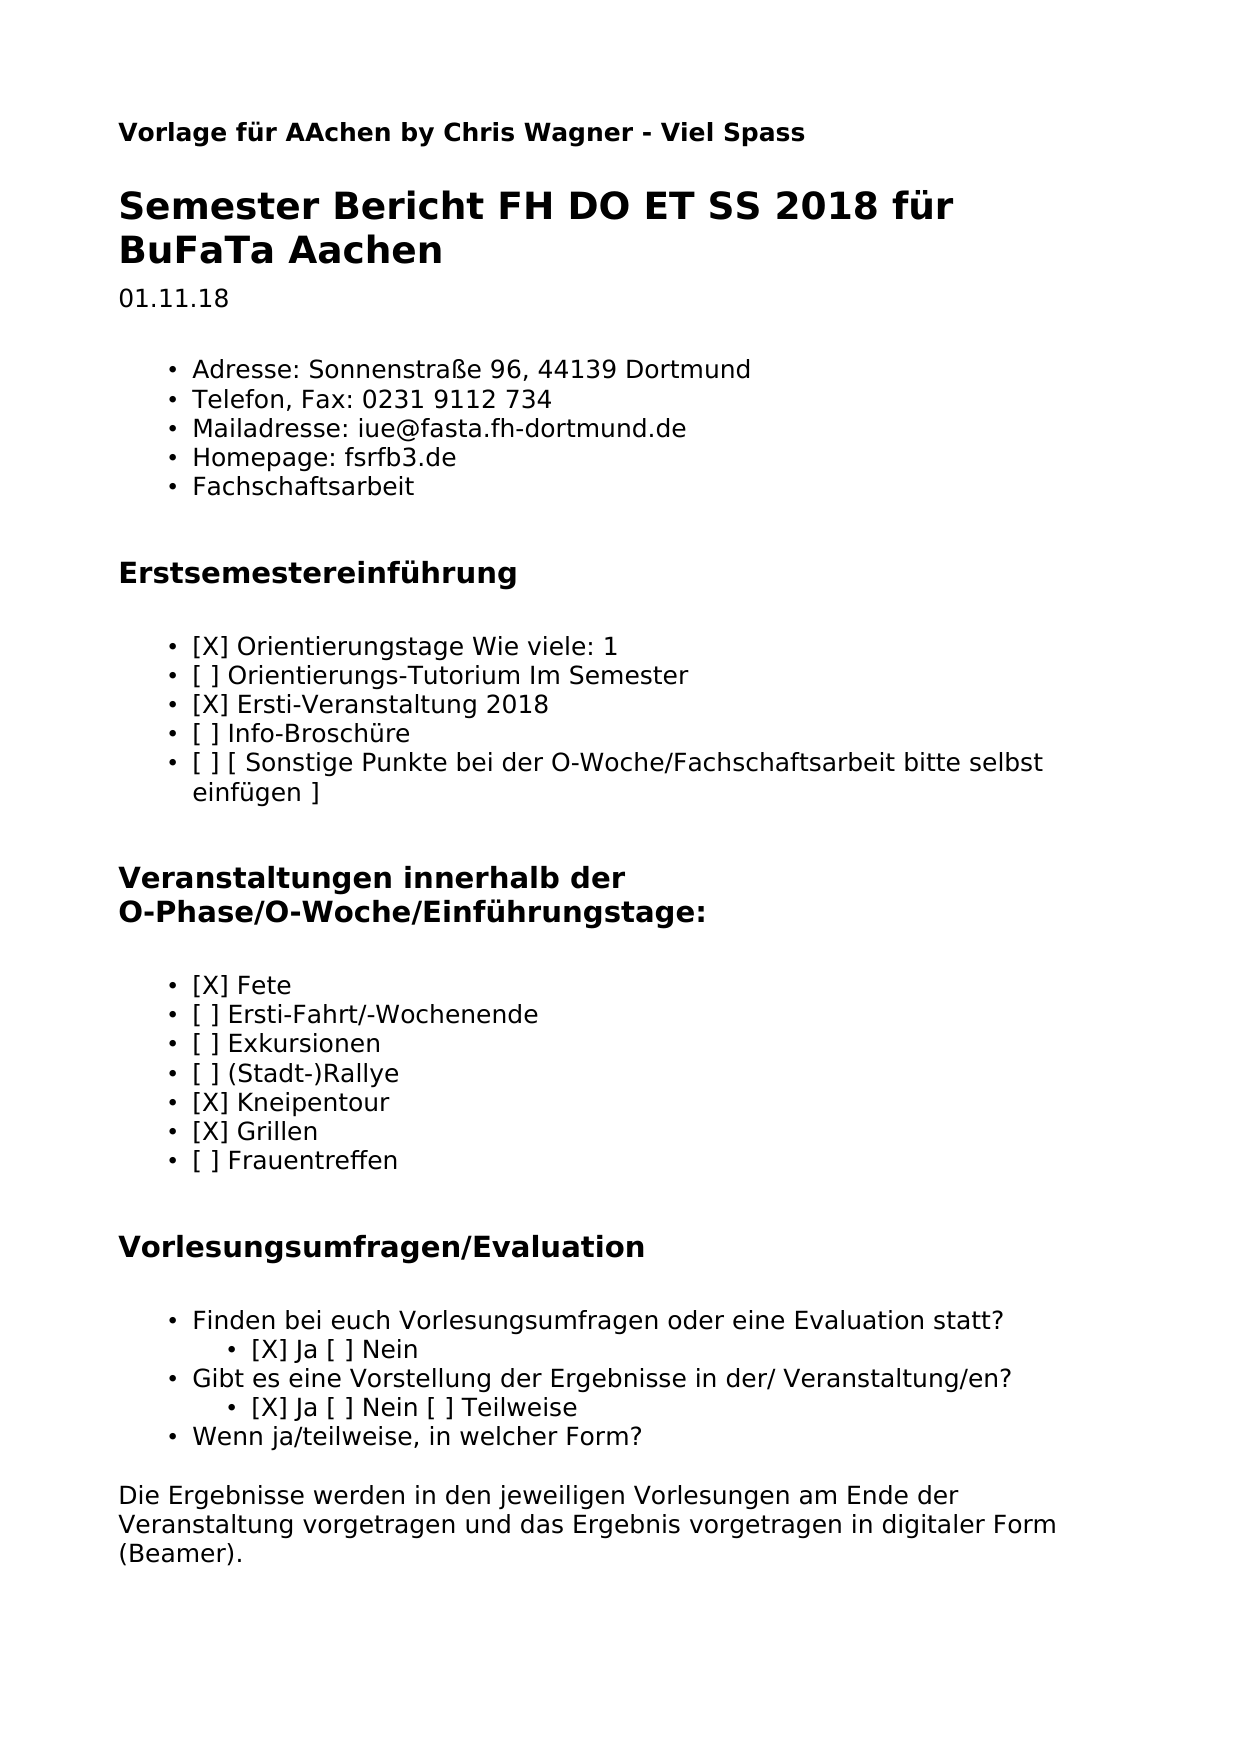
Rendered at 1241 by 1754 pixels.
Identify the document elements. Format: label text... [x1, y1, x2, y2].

list [ ] [ Sonstige Punkte bei der O-Woche/Fachschaftsarbeit bitte selbst einfügen ] [177, 749, 1122, 807]
subtitle Erstsemestereinführung [118, 556, 1122, 590]
list Fachschaftsarbeit [177, 472, 1122, 502]
subtitle Vorlesungsumfragen/Evaluation [118, 1230, 1122, 1264]
text Vorlage für AAchen by Chris Wagner - Viel Spass [118, 118, 1122, 147]
list [ ] Frauentreffen [177, 1146, 1122, 1176]
list [X] Orientierungstage Wie viele: 1 [177, 632, 1122, 661]
subtitle Veranstaltungen innerhalb der O-Phase/O-Woche/Einführungstage: [118, 861, 1122, 929]
list [ ] Orientierungs-Tutorium Im Semester [177, 661, 1122, 690]
text Die Ergebnisse werden in den jeweiligen Vorlesungen am Ende der Veranstaltung vorgetragen und das Ergebnis vorgetragen in digitaler Form (Beamer). [118, 1481, 1122, 1569]
list [X] Ja [ ] Nein [236, 1335, 1122, 1364]
list [X] Ja [ ] Nein [ ] Teilweise [236, 1393, 1122, 1423]
list Homepage: fsrfb3.de [177, 443, 1122, 472]
list [ ] Info-Broschüre [177, 719, 1122, 749]
list [X] Ersti-Veranstaltung 2018 [177, 690, 1122, 719]
list [X] Kneipentour [177, 1088, 1122, 1117]
list Wenn ja/teilweise, in welcher Form? [177, 1423, 1122, 1452]
list [ ] (Stadt-)Rallye [177, 1059, 1122, 1088]
text 01.11.18 [118, 284, 1122, 314]
subtitle Semester Bericht FH DO ET SS 2018 für BuFaTa Aachen [118, 185, 1122, 272]
list Mailadresse: iue@fasta.fh-dortmund.de [177, 414, 1122, 443]
list Adresse: Sonnenstraße 96, 44139 Dortmund [177, 356, 1122, 385]
list [ ] Exkursionen [177, 1030, 1122, 1059]
list [X] Grillen [177, 1117, 1122, 1146]
list Finden bei euch Vorlesungsumfragen oder eine Evaluation statt? [177, 1306, 1122, 1335]
list [ ] Ersti-Fahrt/-Wochenende [177, 1001, 1122, 1030]
list Telefon, Fax: 0231 9112 734 [177, 385, 1122, 414]
list Gibt es eine Vorstellung der Ergebnisse in der/ Veranstaltung/en? [177, 1364, 1122, 1393]
list [X] Fete [177, 971, 1122, 1001]
